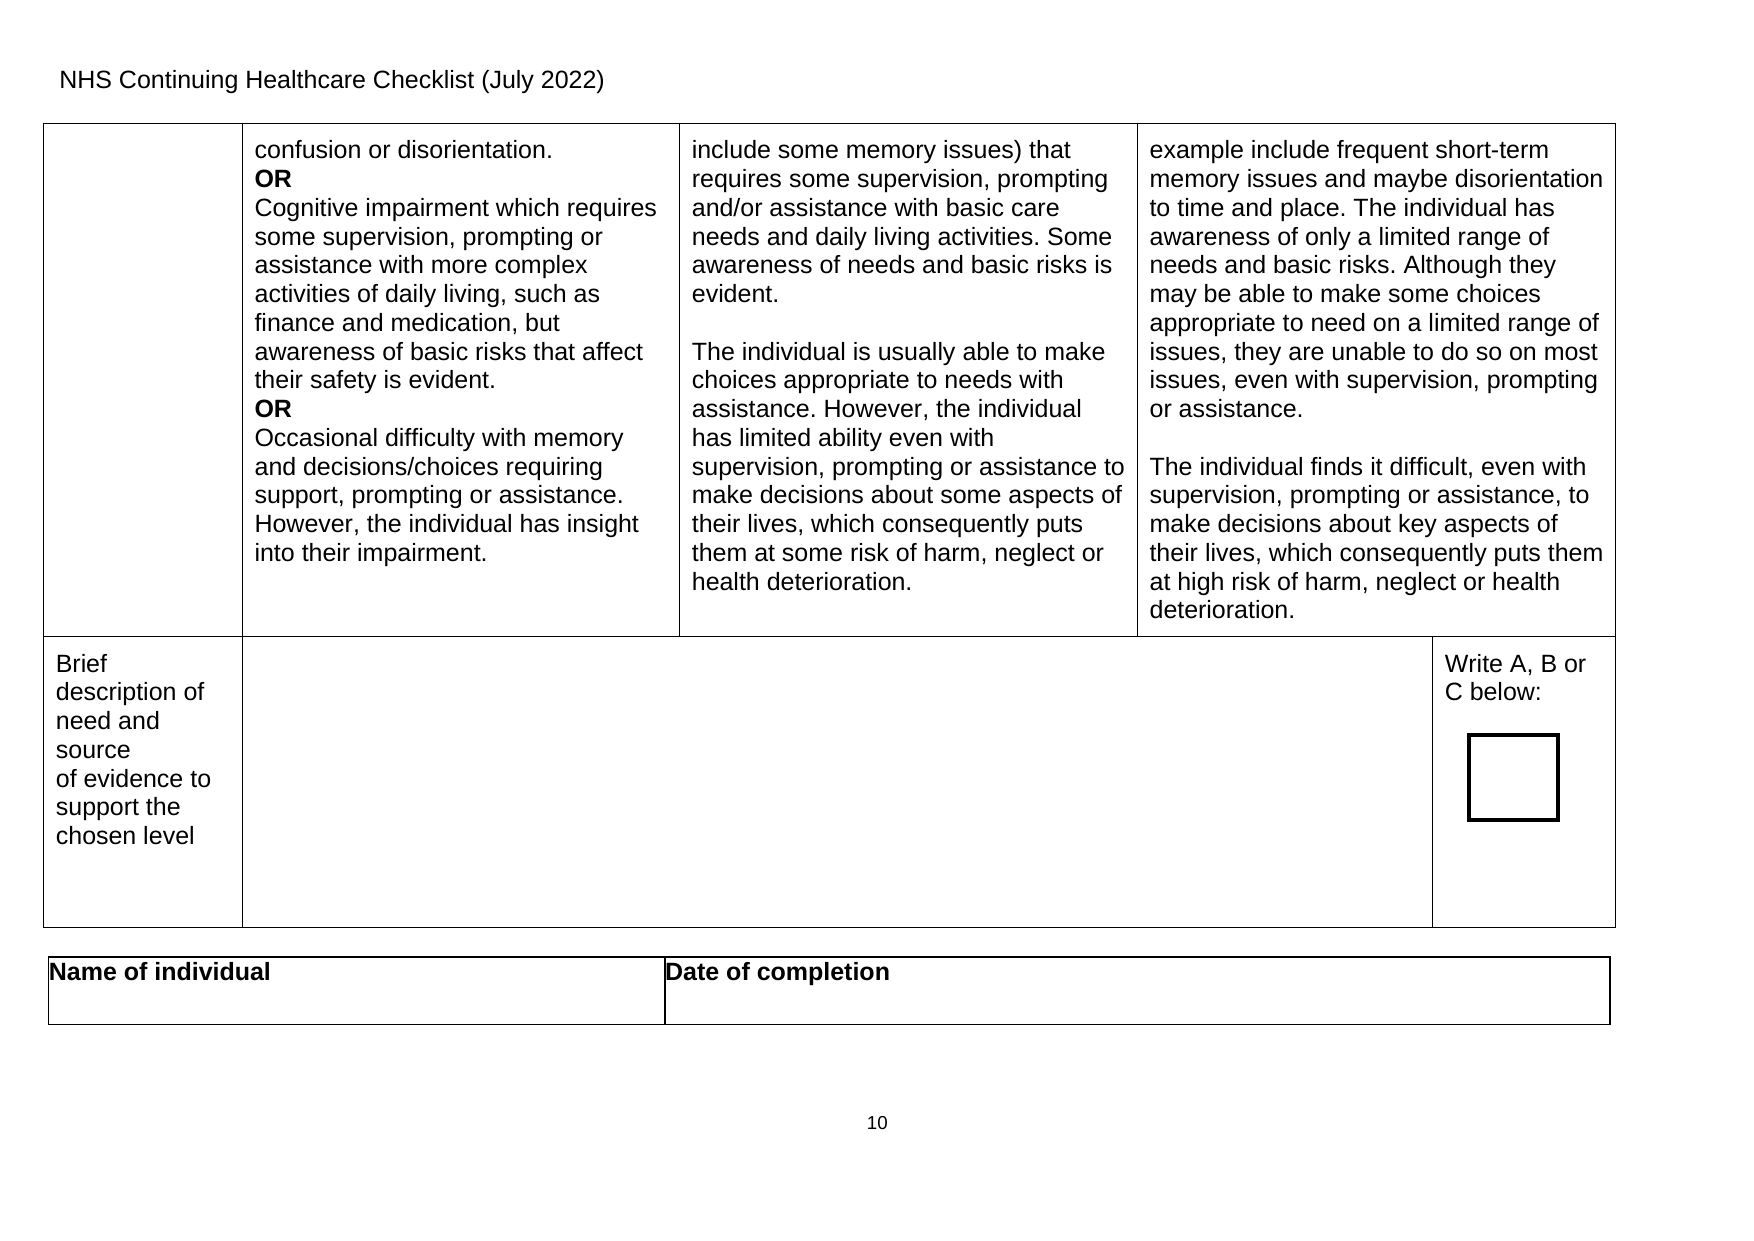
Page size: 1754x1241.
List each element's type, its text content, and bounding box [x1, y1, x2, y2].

table_cell [243, 637, 1432, 927]
table_header Name of individual [49, 958, 664, 1024]
table_cell confusion or disorientation. OR Cognitive impairment which requires some supervision, prompting or assistance with more complex activities of daily living, such as finance and medication, but awareness of basic risks that affect their safety is evident. OR Occasional difficulty with memory and decisions/choices requiring support, prompting or assistance. However, the individual has insight into their impairment. [243, 124, 679, 636]
table_cell include some memory issues) that requires some supervision, prompting and/or assistance with basic care needs and daily living activities. Some awareness of needs and basic risks is evident. The individual is usually able to make choices appropriate to needs with assistance. However, the individual has limited ability even with supervision, prompting or assistance to make decisions about some aspects of their lives, which consequently puts them at some risk of harm, neglect or health deterioration. [680, 124, 1137, 636]
table_header Date of completion [666, 958, 1609, 1024]
table_cell [44, 124, 242, 636]
table_cell Brief description of need and source of evidence to support the chosen level [44, 637, 242, 927]
table_cell example include frequent short-term memory issues and maybe disorientation to time and place. The individual has awareness of only a limited range of needs and basic risks. Although they may be able to make some choices appropriate to need on a limited range of issues, they are unable to do so on most issues, even with supervision, prompting or assistance. The individual finds it difficult, even with supervision, prompting or assistance, to make decisions about key aspects of their lives, which consequently puts them at high risk of harm, neglect or health deterioration. [1138, 124, 1615, 636]
table_cell Write A, B or C below: [1433, 637, 1615, 927]
